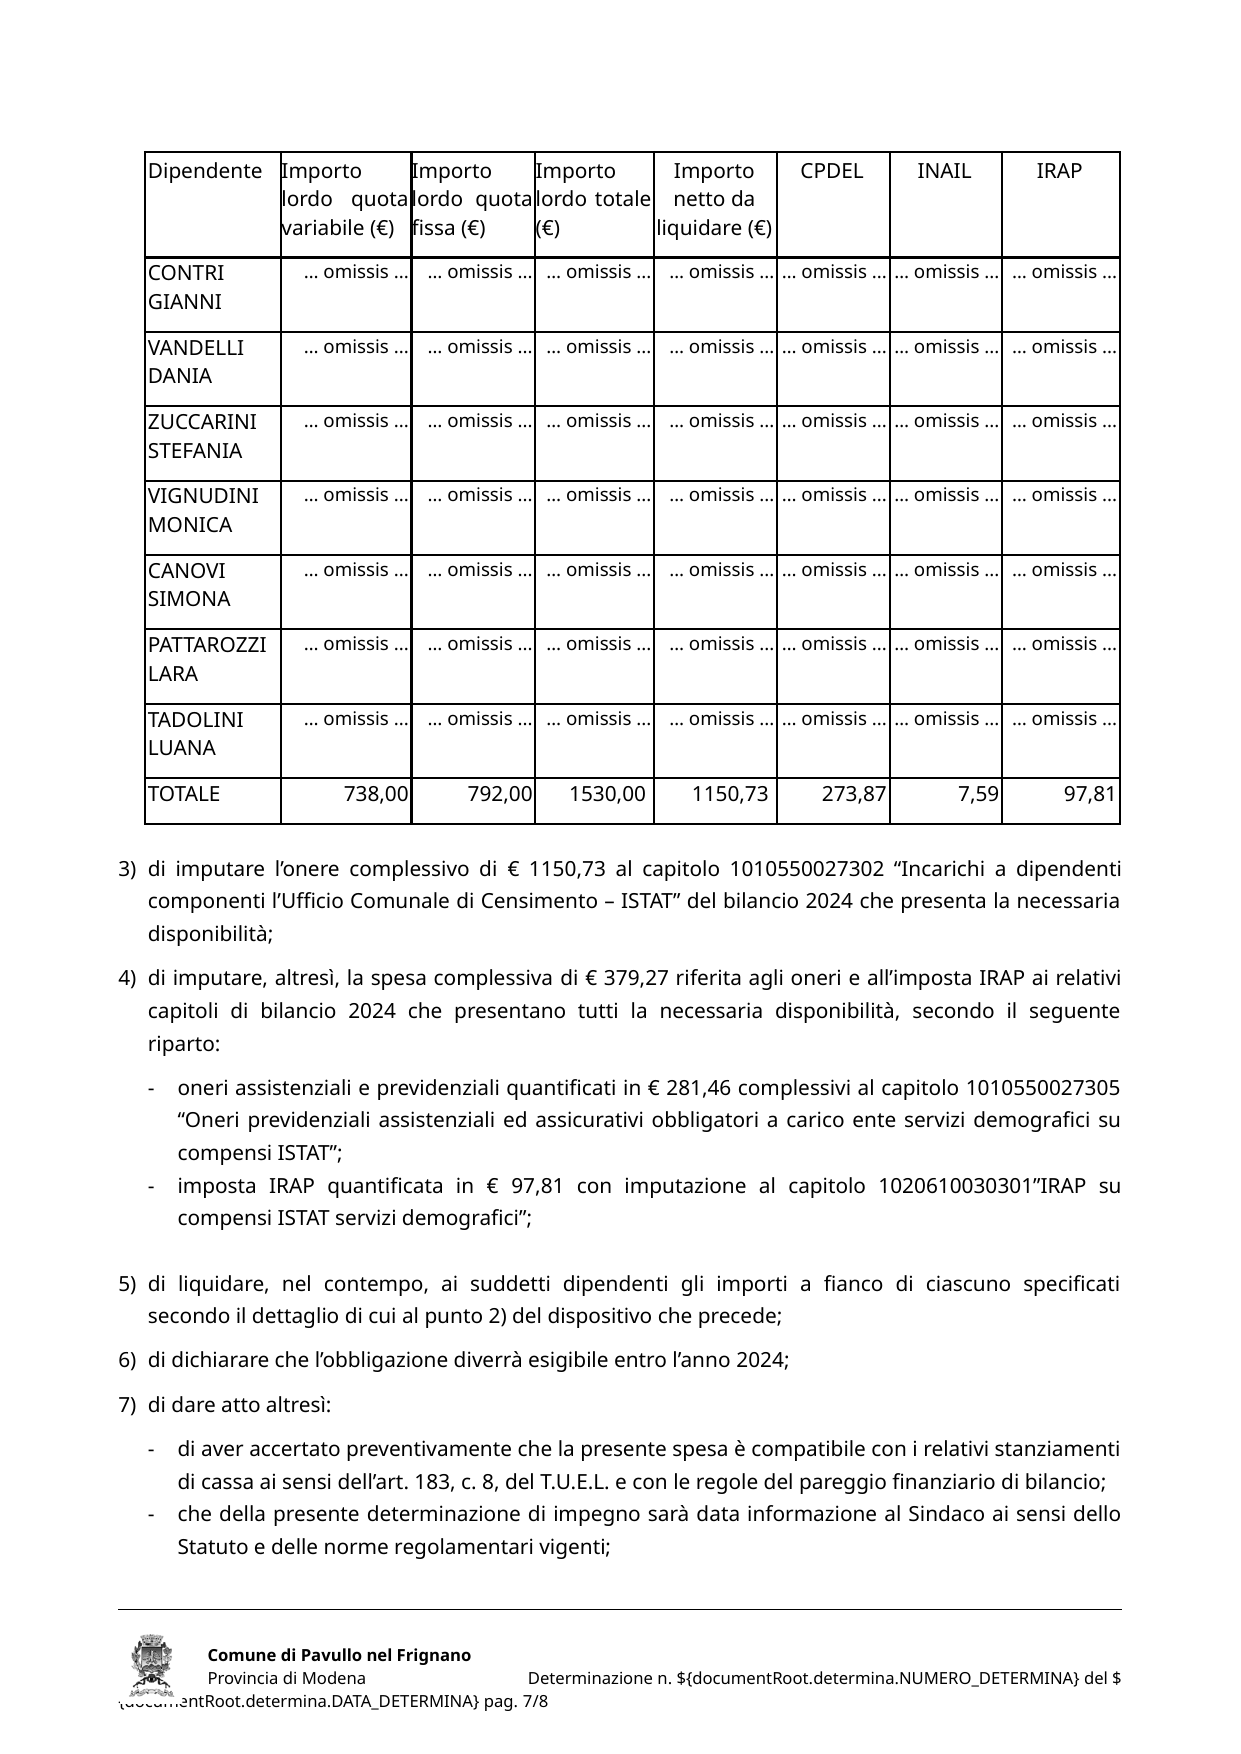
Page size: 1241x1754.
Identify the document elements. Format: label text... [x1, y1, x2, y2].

table_header Importo lordo quota variabile (€) [282, 153, 410, 256]
table_header Dipendente [146, 153, 280, 256]
list di imputare, altresì, la spesa complessiva di € 379,27 riferita agli oneri e all’imposta IRAP ai relativi capitoli di bilancio 2024 che presentano tutti la necessaria disponibilità, secondo il seguente riparto: [118, 963, 1122, 1057]
table_header IRAP [1003, 153, 1119, 256]
table_cell … omissis ... [413, 482, 534, 554]
table_cell … omissis ... [1003, 556, 1119, 628]
table_cell CONTRI GIANNI [146, 259, 280, 331]
list che della presente determinazione di impegno sarà data informazione al Sindaco ai sensi dello Statuto e delle norme regolamentari vigenti; [148, 1499, 1122, 1561]
table_cell … omissis ... [282, 259, 410, 331]
table_cell … omissis ... [282, 705, 410, 777]
table_cell … omissis ... [413, 407, 534, 479]
table_cell … omissis ... [413, 705, 534, 777]
table_cell … omissis ... [536, 407, 653, 479]
table_cell … omissis ... [891, 482, 1001, 554]
table_cell … omissis ... [655, 556, 776, 628]
table_cell … omissis ... [655, 333, 776, 405]
table_cell 738,00 [282, 779, 410, 823]
table_cell … omissis ... [891, 333, 1001, 405]
table_cell CANOVI SIMONA [146, 556, 280, 628]
table_cell … omissis ... [1003, 333, 1119, 405]
table_cell … omissis ... [655, 482, 776, 554]
table_cell … omissis ... [778, 482, 889, 554]
table_cell … omissis ... [655, 259, 776, 331]
list di aver accertato preventivamente che la presente spesa è compatibile con i relativi stanziamenti di cassa ai sensi dell’art. 183, c. 8, del T.U.E.L. e con le regole del pareggio finanziario di bilancio; [148, 1434, 1122, 1495]
table_header Importo lordo totale (€) [536, 153, 653, 256]
table_cell 97,81 [1003, 779, 1119, 823]
table_cell 1530,00 [536, 779, 653, 823]
list di dare atto altresì: [118, 1390, 1122, 1418]
table_cell … omissis ... [891, 630, 1001, 703]
table_cell … omissis ... [778, 556, 889, 628]
list imposta IRAP quantificata in € 97,81 con imputazione al capitolo 1020610030301”IRAP su compensi ISTAT servizi demografici”; [148, 1171, 1122, 1232]
table_cell … omissis ... [778, 259, 889, 331]
list di liquidare, nel contempo, ai suddetti dipendenti gli importi a fianco di ciascuno specificati secondo il dettaglio di cui al punto 2) del dispositivo che precede; [118, 1269, 1122, 1330]
table_cell … omissis ... [891, 556, 1001, 628]
table_header Importo netto da liquidare (€) [655, 153, 776, 256]
table_cell VIGNUDINI MONICA [146, 482, 280, 554]
list di imputare l’onere complessivo di € 1150,73 al capitolo 1010550027302 “Incarichi a dipendenti componenti l’Ufficio Comunale di Censimento – ISTAT” del bilancio 2024 che presenta la necessaria disponibilità; [118, 854, 1122, 947]
table_cell … omissis ... [536, 259, 653, 331]
table_cell … omissis ... [655, 407, 776, 479]
table_cell … omissis ... [1003, 407, 1119, 479]
table_cell 792,00 [413, 779, 534, 823]
table_cell … omissis ... [413, 259, 534, 331]
table_cell … omissis ... [1003, 259, 1119, 331]
table_cell … omissis ... [536, 333, 653, 405]
table_cell … omissis ... [282, 407, 410, 479]
table_cell … omissis ... [891, 407, 1001, 479]
table_cell … omissis ... [778, 705, 889, 777]
table_cell … omissis ... [778, 333, 889, 405]
table_cell … omissis ... [536, 630, 653, 703]
picture [120, 1631, 183, 1704]
table_cell … omissis ... [1003, 705, 1119, 777]
table_cell … omissis ... [778, 407, 889, 479]
table_cell … omissis ... [655, 705, 776, 777]
table_cell 1150,73 [655, 779, 776, 823]
table_header CPDEL [778, 153, 889, 256]
table_cell … omissis ... [413, 556, 534, 628]
table_cell ZUCCARINI STEFANIA [146, 407, 280, 479]
table_cell 7,59 [891, 779, 1001, 823]
table_cell … omissis ... [282, 630, 410, 703]
table_cell … omissis ... [778, 630, 889, 703]
table_header INAIL [891, 153, 1001, 256]
table_cell … omissis ... [282, 556, 410, 628]
table_cell … omissis ... [536, 705, 653, 777]
table_cell TOTALE [146, 779, 280, 823]
table_cell … omissis ... [536, 556, 653, 628]
list oneri assistenziali e previdenziali quantificati in € 281,46 complessivi al capitolo 1010550027305 “Oneri previdenziali assistenziali ed assicurativi obbligatori a carico ente servizi demografici su compensi ISTAT”; [148, 1073, 1122, 1167]
table_cell … omissis ... [536, 482, 653, 554]
table_header Importo lordo quota fissa (€) [413, 153, 534, 256]
table_cell … omissis ... [282, 482, 410, 554]
table_cell … omissis ... [655, 630, 776, 703]
table_cell TADOLINI LUANA [146, 705, 280, 777]
table_cell … omissis ... [1003, 630, 1119, 703]
table_cell … omissis ... [1003, 482, 1119, 554]
table_cell … omissis ... [413, 630, 534, 703]
table_cell … omissis ... [891, 705, 1001, 777]
table_cell VANDELLI DANIA [146, 333, 280, 405]
table_cell … omissis ... [891, 259, 1001, 331]
table_cell … omissis ... [413, 333, 534, 405]
list di dichiarare che l’obbligazione diverrà esigibile entro l’anno 2024; [118, 1346, 1122, 1374]
table_cell 273,87 [778, 779, 889, 823]
table_cell … omissis ... [282, 333, 410, 405]
table_cell PATTAROZZI LARA [146, 630, 280, 703]
